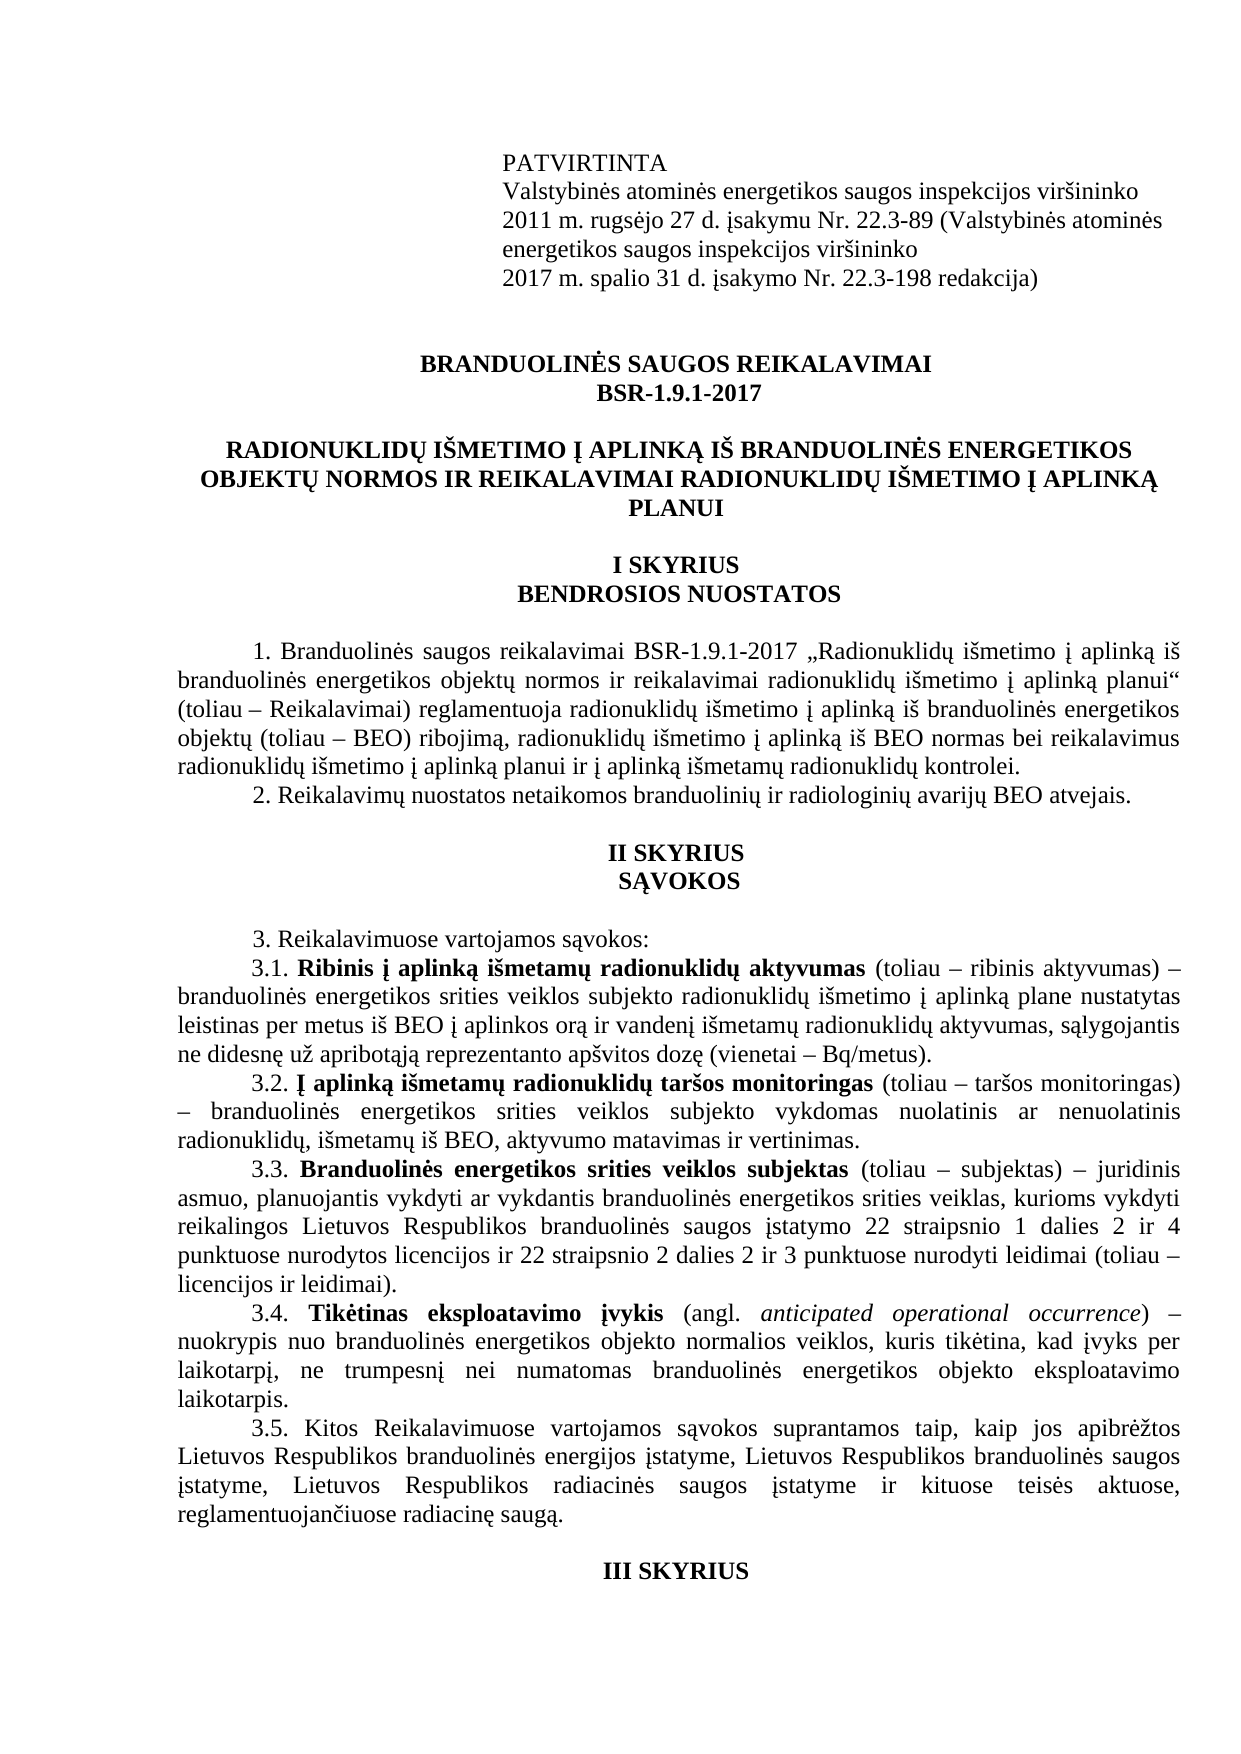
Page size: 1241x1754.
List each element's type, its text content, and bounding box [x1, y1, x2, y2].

text BRANDUOLINĖS SAUGOS REIKALAVIMAI [177, 349, 1181, 378]
text 2017 m. spalio 31 d. įsakymo Nr. 22.3-198 redakcija) [502, 263, 1181, 291]
text 2011 m. rugsėjo 27 d. įsakymu Nr. 22.3-89 (Valstybinės atominės [502, 205, 1181, 234]
text III SKYRIUS [177, 1556, 1181, 1585]
text 3.5. Kitos Reikalavimuose vartojamos sąvokos suprantamos taip, kaip jos apibrėžtos Lietuvos Respublikos branduolinės energijos įstatyme, Lietuvos Respublikos branduolinės saugos įstatyme, Lietuvos Respublikos radiacinės saugos įstatyme ir kituose teisės aktuose, reglamentuojančiuose radiacinę saugą. [177, 1413, 1181, 1528]
text RADIONUKLIDŲ IŠMETIMO Į APLINKĄ IŠ BRANDUOLINĖS ENERGETIKOS OBJEKTŲ NORMOS iR REIKALAVIMAI RADIONUKLIDŲ IŠMETIMO Į APLINKĄ PLANUI [177, 435, 1181, 521]
text 3. Reikalavimuose vartojamos sąvokos: [177, 924, 1181, 953]
text 3.1. Ribinis į aplinką išmetamų radionuklidų aktyvumas (toliau – ribinis aktyvumas) – branduolinės energetikos srities veiklos subjekto radionuklidų išmetimo į aplinką plane nustatytas leistinas per metus iš BEO į aplinkos orą ir vandenį išmetamų radionuklidų aktyvumas, sąlygojantis ne didesnę už apribotąją reprezentanto apšvitos dozę (vienetai – Bq/metus). [177, 953, 1181, 1068]
text 1. Branduolinės saugos reikalavimai BSR-1.9.1-2017 „Radionuklidų išmetimo į aplinką iš branduolinės energetikos objektų normos ir reikalavimai radionuklidų išmetimo į aplinką planui“ (toliau – Reikalavimai) reglamentuoja radionuklidų išmetimo į aplinką iš branduolinės energetikos objektų (toliau – BEO) ribojimą, radionuklidų išmetimo į aplinką iš BEO normas bei reikalavimus radionuklidų išmetimo į aplinką planui ir į aplinką išmetamų radionuklidų kontrolei. [177, 636, 1181, 780]
text 3.2. Į aplinką išmetamų radionuklidų taršos monitoringas (toliau – taršos monitoringas) – branduolinės energetikos srities veiklos subjekto vykdomas nuolatinis ar nenuolatinis radionuklidų, išmetamų iš BEO, aktyvumo matavimas ir vertinimas. [177, 1068, 1181, 1154]
text 3.4. Tikėtinas eksploatavimo įvykis (angl. anticipated operational occurrence) – nuokrypis nuo branduolinės energetikos objekto normalios veiklos, kuris tikėtina, kad įvyks per laikotarpį, ne trumpesnį nei numatomas branduolinės energetikos objekto eksploatavimo laikotarpis. [177, 1298, 1181, 1413]
text II SKYRIUS [177, 838, 1181, 866]
text PATVIRTINTA [502, 148, 1181, 176]
text energetikos saugos inspekcijos viršininko [502, 234, 1181, 263]
text BENDROSIOS NUOSTATOS [177, 579, 1181, 608]
text I SKYRIUS [177, 550, 1181, 579]
text SĄVOKOS [177, 866, 1181, 895]
text bsr-1.9.1-2017 [177, 378, 1181, 406]
text 2. Reikalavimų nuostatos netaikomos branduolinių ir radiologinių avarijų BEO atvejais. [177, 780, 1181, 809]
text 3.3. Branduolinės energetikos srities veiklos subjektas (toliau – subjektas) – juridinis asmuo, planuojantis vykdyti ar vykdantis branduolinės energetikos srities veiklas, kurioms vykdyti reikalingos Lietuvos Respublikos branduolinės saugos įstatymo 22 straipsnio 1 dalies 2 ir 4 punktuose nurodytos licencijos ir 22 straipsnio 2 dalies 2 ir 3 punktuose nurodyti leidimai (toliau – licencijos ir leidimai). [177, 1154, 1181, 1298]
text Valstybinės atominės energetikos saugos inspekcijos viršininko [502, 176, 1181, 205]
